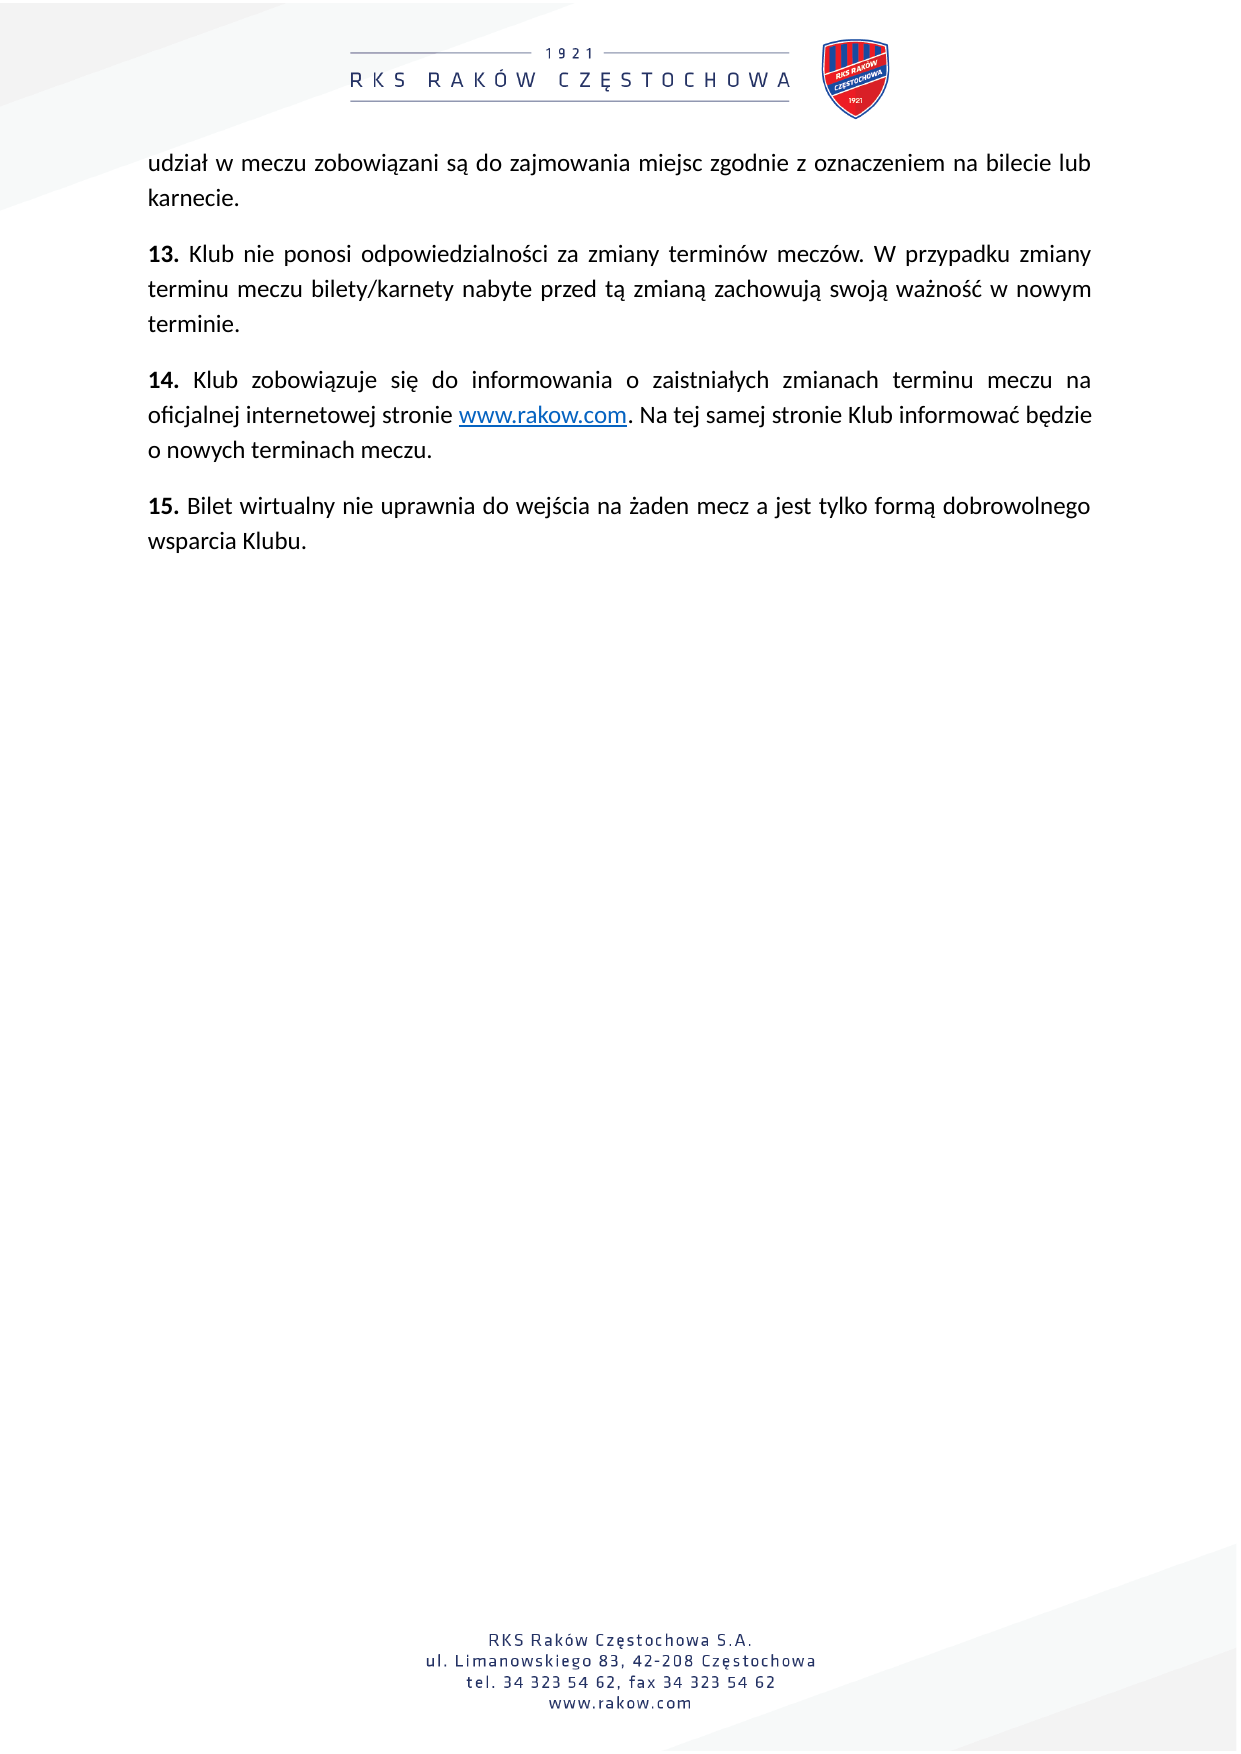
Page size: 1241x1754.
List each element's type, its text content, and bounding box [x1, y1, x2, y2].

picture [0, 3, 1237, 1751]
text 14. Klub zobowiązuje się do informowania o zaistniałych zmianach terminu meczu na oficjalnej internetowej stronie www.rakow.com. Na tej samej stronie Klub informować będzie o nowych terminach meczu. [148, 364, 1093, 465]
text 15. Bilet wirtualny nie uprawnia do wejścia na żaden mecz a jest tylko formą dobrowolnego wsparcia Klubu. [148, 490, 1093, 556]
text udział w meczu zobowiązani są do zajmowania miejsc zgodnie z oznaczeniem na bilecie lub karnecie. [148, 148, 1093, 213]
text 13. Klub nie ponosi odpowiedzialności za zmiany terminów meczów. W przypadku zmiany terminu meczu bilety/karnety nabyte przed tą zmianą zachowują swoją ważność w nowym terminie. [148, 238, 1093, 339]
